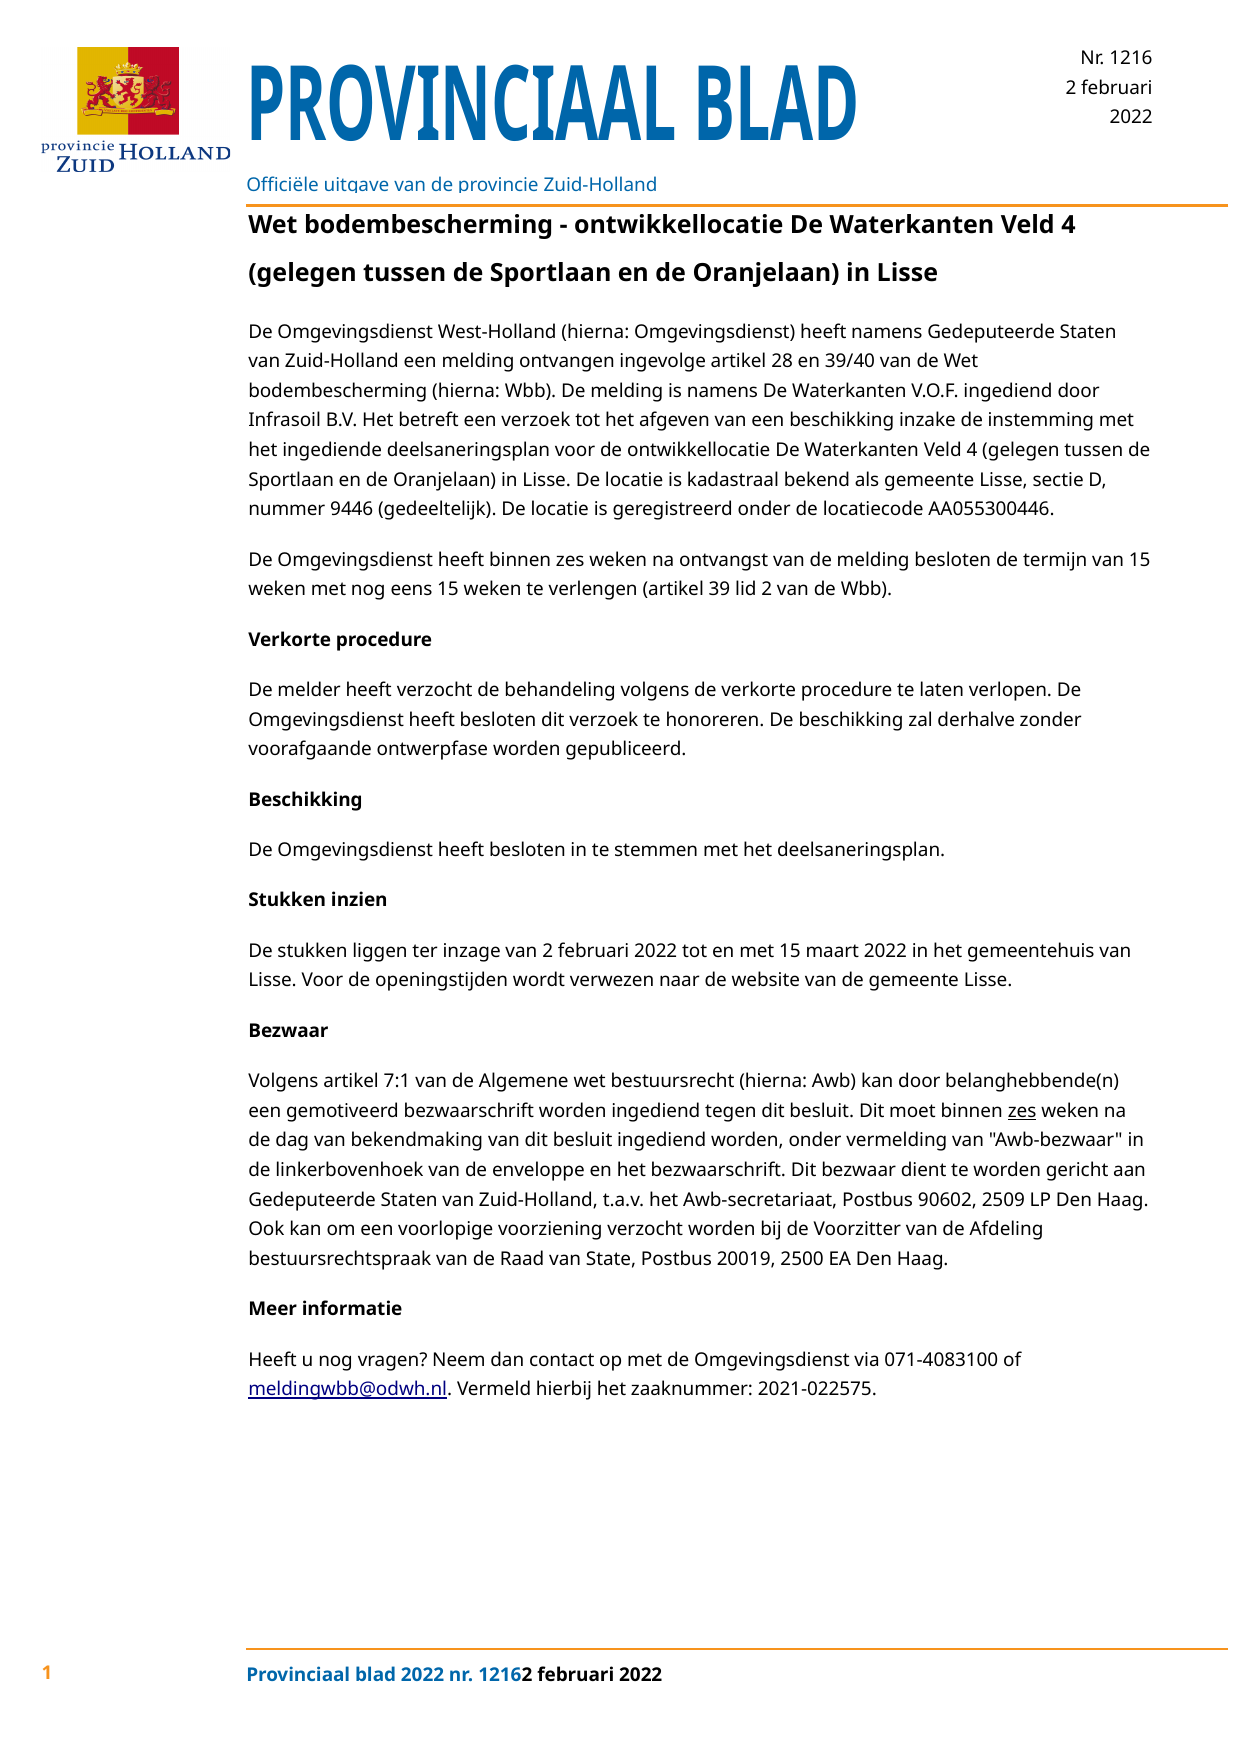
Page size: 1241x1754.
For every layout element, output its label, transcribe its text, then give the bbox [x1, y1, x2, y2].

text Bezwaar [248, 1017, 1152, 1043]
text De stukken liggen ter inzage van 2 februari 2022 tot en met 15 maart 2022 in het gemeentehuis van Lisse. Voor de openingstijden wordt verwezen naar de website van de gemeente Lisse. [248, 937, 1152, 992]
text Wet bodembescherming - ontwikkellocatie De Waterkanten Veld 4 (gelegen tussen de Sportlaan en de Oranjelaan) in Lisse [248, 207, 1152, 288]
text Beschikking [248, 786, 1152, 812]
text De Omgevingsdienst heeft besloten in te stemmen met het deelsaneringsplan. [248, 836, 1152, 862]
text Stukken inzien [248, 887, 1152, 912]
text De melder heeft verzocht de behandeling volgens de verkorte procedure te laten verlopen. De Omgevingsdienst heeft besloten dit verzoek te honoreren. De beschikking zal derhalve zonder voorafgaande ontwerpfase worden gepubliceerd. [248, 676, 1152, 761]
text De Omgevingsdienst West-Holland (hierna: Omgevingsdienst) heeft namens Gedeputeerde Staten van Zuid-Holland een melding ontvangen ingevolge artikel 28 en 39/40 van de Wet bodembescherming (hierna: Wbb). De melding is namens De Waterkanten V.O.F. ingediend door Infrasoil B.V. Het betreft een verzoek tot het afgeven van een beschikking inzake de instemming met het ingediende deelsaneringsplan voor de ontwikkellocatie De Waterkanten Veld 4 (gelegen tussen de Sportlaan en de Oranjelaan) in Lisse. De locatie is kadastraal bekend als gemeente Lisse, sectie D, nummer 9446 (gedeeltelijk). De locatie is geregistreerd onder de locatiecode AA055300446. [248, 318, 1152, 521]
text Meer informatie [248, 1295, 1152, 1321]
picture [41, 47, 231, 172]
text De Omgevingsdienst heeft binnen zes weken na ontvangst van de melding besloten de termijn van 15 weken met nog eens 15 weken te verlengen (artikel 39 lid 2 van de Wbb). [248, 546, 1152, 601]
text Heeft u nog vragen? Neem dan contact op met de Omgevingsdienst via 071-4083100 of meldingwbb@odwh.nl. Vermeld hierbij het zaaknummer: 2021-022575. [248, 1346, 1152, 1401]
text Verkorte procedure [248, 626, 1152, 652]
text Volgens artikel 7:1 van de Algemene wet bestuursrecht (hierna: Awb) kan door belanghebbende(n) een gemotiveerd bezwaarschrift worden ingediend tegen dit besluit. Dit moet binnen zes weken na de dag van bekendmaking van dit besluit ingediend worden, onder vermelding van "Awb-bezwaar" in de linkerbovenhoek van de enveloppe en het bezwaarschrift. Dit bezwaar dient te worden gericht aan Gedeputeerde Staten van Zuid-Holland, t.a.v. het Awb-secretariaat, Postbus 90602, 2509 LP Den Haag. Ook kan om een voorlopige voorziening verzocht worden bij de Voorzitter van de Afdeling bestuursrechtspraak van de Raad van State, Postbus 20019, 2500 EA Den Haag. [248, 1067, 1152, 1271]
